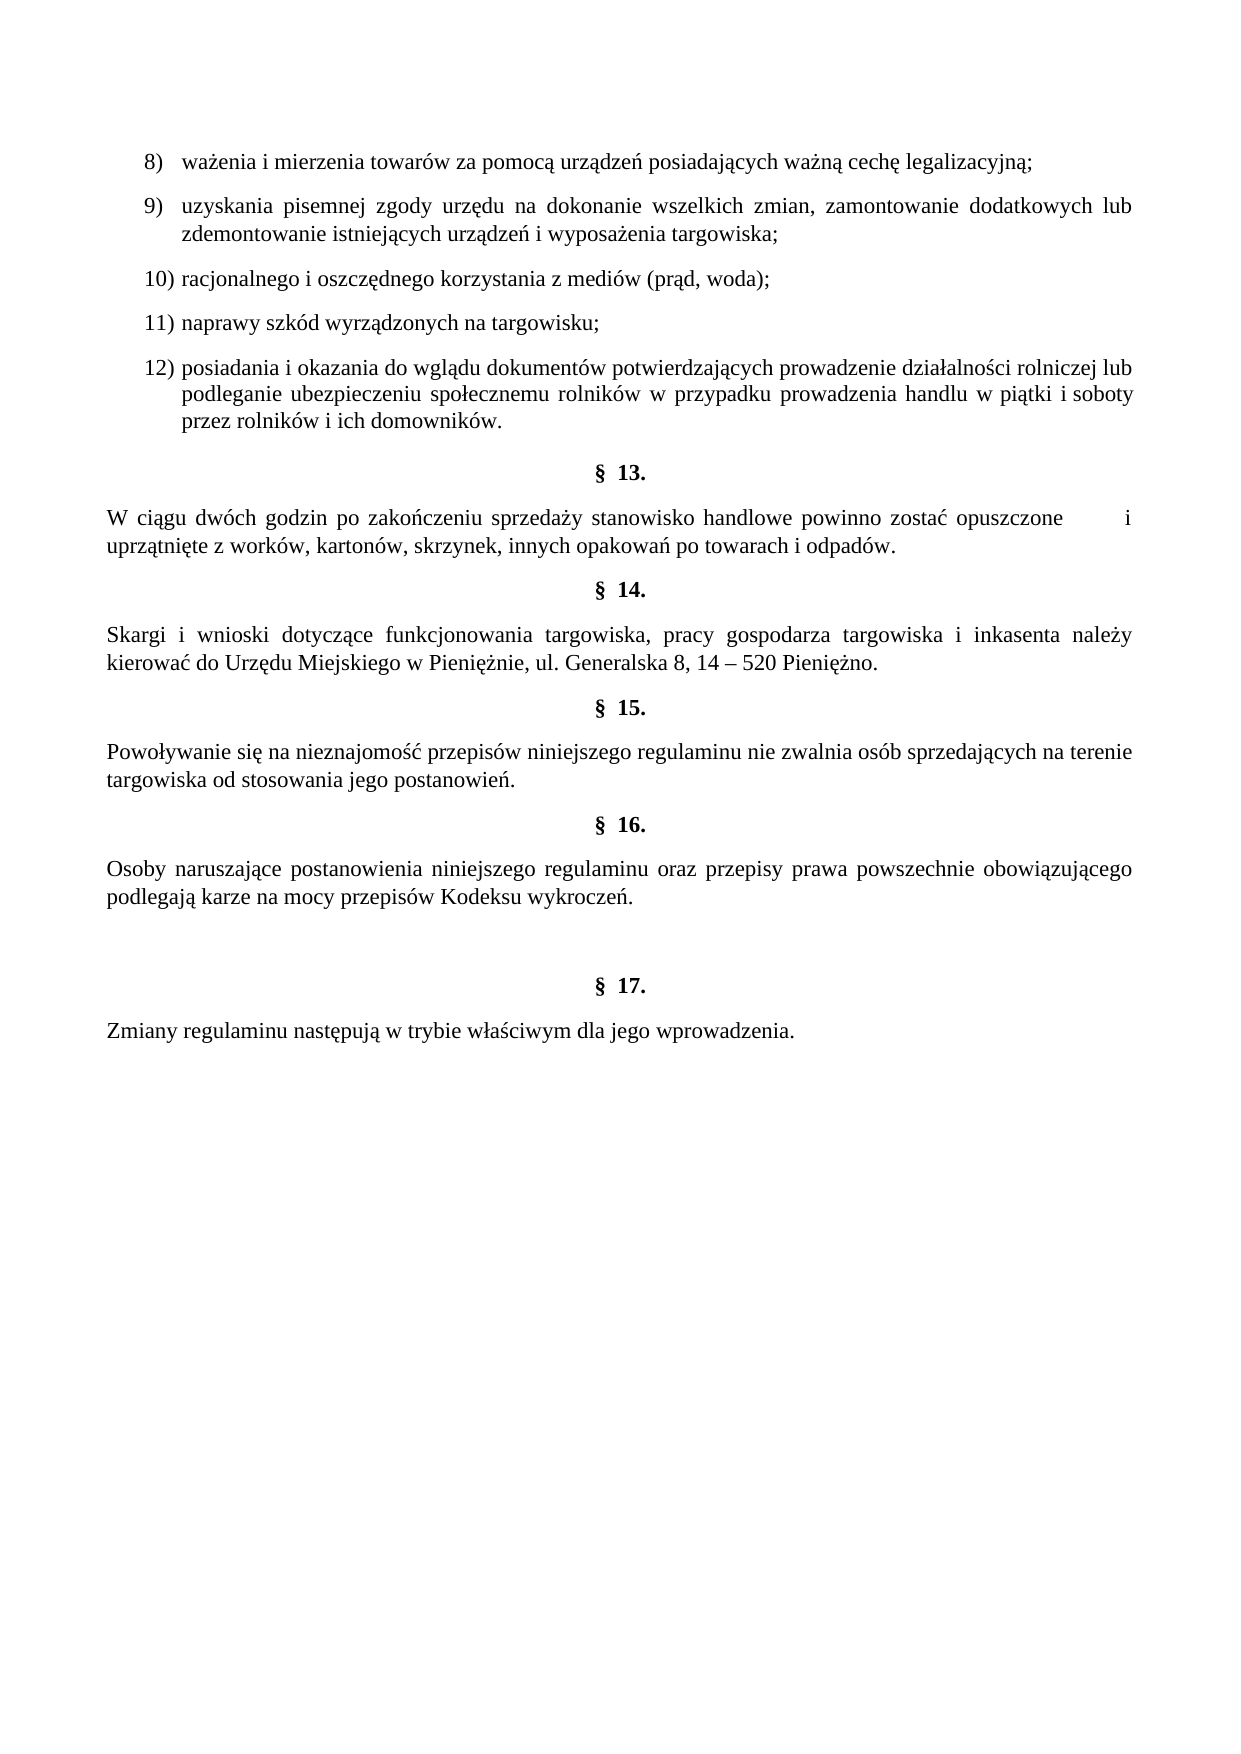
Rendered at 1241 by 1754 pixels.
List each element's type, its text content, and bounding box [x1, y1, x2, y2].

list naprawy szkód wyrządzonych na targowisku; [144, 309, 1134, 336]
text § 17. [106, 972, 1134, 999]
list ważenia i mierzenia towarów za pomocą urządzeń posiadających ważną cechę legalizacyjną; [144, 148, 1134, 174]
text § 14. [106, 576, 1134, 603]
text § 13. [106, 459, 1134, 486]
text W ciągu dwóch godzin po zakończeniu sprzedaży stanowisko handlowe powinno zostać opuszczone i uprzątnięte z worków, kartonów, skrzynek, innych opakowań po towarach i odpadów. [106, 504, 1134, 558]
list posiadania i okazania do wglądu dokumentów potwierdzających prowadzenie działalności rolniczej lub podleganie ubezpieczeniu społecznemu rolników w przypadku prowadzenia handlu w piątki i soboty przez rolników i ich domowników. [144, 354, 1134, 433]
list uzyskania pisemnej zgody urzędu na dokonanie wszelkich zmian, zamontowanie dodatkowych lub zdemontowanie istniejących urządzeń i wyposażenia targowiska; [144, 192, 1134, 247]
text Skargi i wnioski dotyczące funkcjonowania targowiska, pracy gospodarza targowiska i inkasenta należy kierować do Urzędu Miejskiego w Pieniężnie, ul. Generalska 8, 14 – 520 Pieniężno. [106, 621, 1134, 675]
text Zmiany regulaminu następują w trybie właściwym dla jego wprowadzenia. [106, 1017, 1134, 1043]
list racjonalnego i oszczędnego korzystania z mediów (prąd, woda); [144, 265, 1134, 291]
text Osoby naruszające postanowienia niniejszego regulaminu oraz przepisy prawa powszechnie obowiązującego podlegają karze na mocy przepisów Kodeksu wykroczeń. [106, 855, 1134, 909]
text Powoływanie się na nieznajomość przepisów niniejszego regulaminu nie zwalnia osób sprzedających na terenie targowiska od stosowania jego postanowień. [106, 738, 1134, 792]
text § 16. [106, 811, 1134, 837]
text § 15. [106, 693, 1134, 720]
